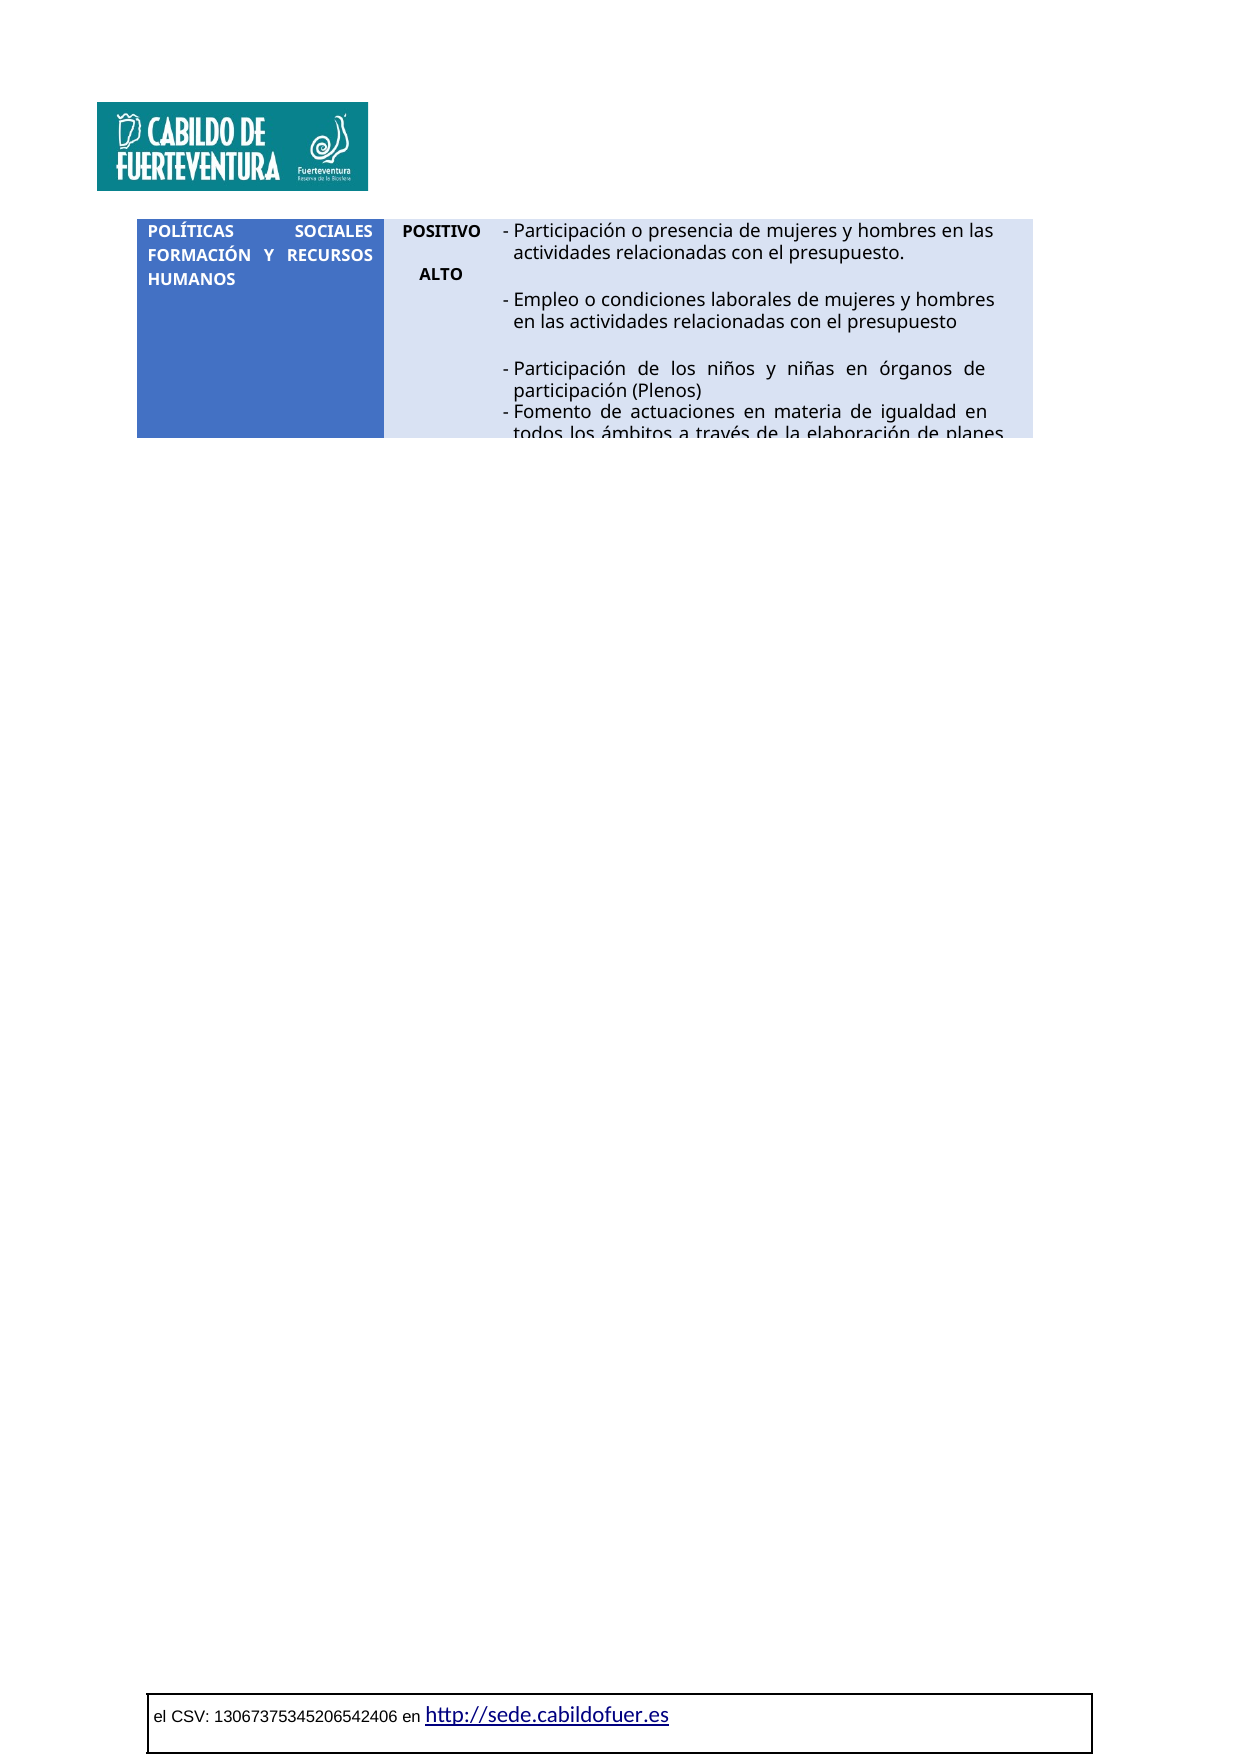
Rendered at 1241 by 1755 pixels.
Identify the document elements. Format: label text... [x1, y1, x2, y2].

table_cell Participación o presencia de mujeres y hombres en las actividades relacionadas con el presupuesto. Empleo o condiciones laborales de mujeres y hombres en las actividades relacionadas con el presupuesto Participación de los niños y niñas en órganos de participación (Plenos) Fomento de actuaciones en materia de igualdad en todos los ámbitos a través de la elaboración de planes [498, 219, 1033, 438]
table_cell POLÍTICAS SOCIALES FORMACIÓN Y RECURSOS HUMANOS [137, 219, 384, 438]
table_cell POSITIVO ALTO [384, 219, 498, 438]
